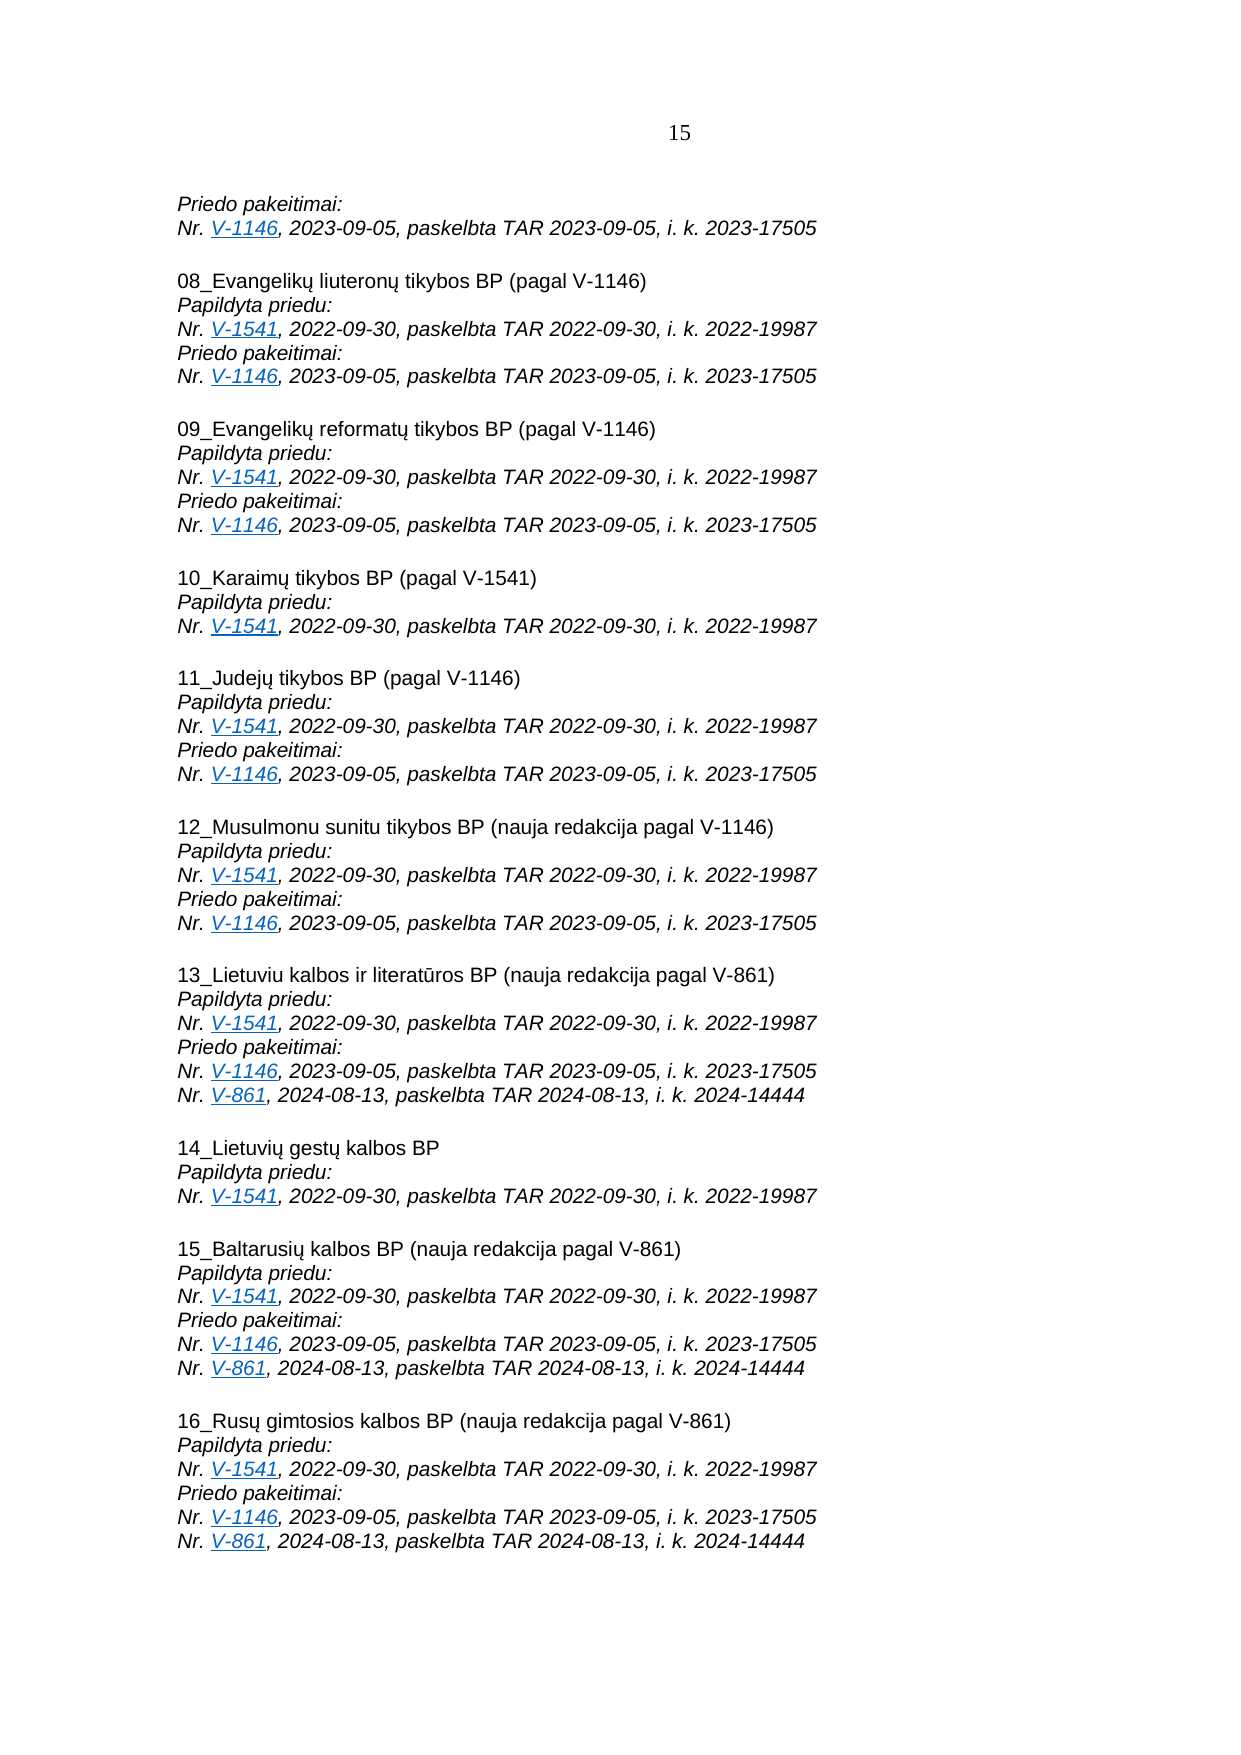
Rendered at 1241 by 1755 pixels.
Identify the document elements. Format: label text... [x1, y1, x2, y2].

text Priedo pakeitimai: [177, 1308, 1182, 1332]
text Priedo pakeitimai: [177, 1035, 1182, 1059]
text Nr. V-1541, 2022-09-30, paskelbta TAR 2022-09-30, i. k. 2022-19987 [177, 863, 1182, 887]
text Papildyta priedu: [177, 1260, 1182, 1284]
text Nr. V-1541, 2022-09-30, paskelbta TAR 2022-09-30, i. k. 2022-19987 [177, 613, 1182, 637]
text Priedo pakeitimai: [177, 192, 1182, 216]
text Nr. V-1541, 2022-09-30, paskelbta TAR 2022-09-30, i. k. 2022-19987 [177, 465, 1182, 489]
text Nr. V-1146, 2023-09-05, paskelbta TAR 2023-09-05, i. k. 2023-17505 [177, 911, 1182, 934]
text Nr. V-1541, 2022-09-30, paskelbta TAR 2022-09-30, i. k. 2022-19987 [177, 1011, 1182, 1035]
text Papildyta priedu: [177, 987, 1182, 1011]
text Priedo pakeitimai: [177, 887, 1182, 911]
text Priedo pakeitimai: [177, 738, 1182, 762]
text 09_Evangelikų reformatų tikybos BP (pagal V-1146) [177, 417, 1182, 441]
text 13_Lietuviu kalbos ir literatūros BP (nauja redakcija pagal V-861) [177, 963, 1182, 987]
text 10_Karaimų tikybos BP (pagal V-1541) [177, 566, 1182, 589]
text Nr. V-861, 2024-08-13, paskelbta TAR 2024-08-13, i. k. 2024-14444 [177, 1083, 1182, 1107]
text Priedo pakeitimai: [177, 1481, 1182, 1505]
text Nr. V-861, 2024-08-13, paskelbta TAR 2024-08-13, i. k. 2024-14444 [177, 1529, 1182, 1553]
text 12_Musulmonu sunitu tikybos BP (nauja redakcija pagal V-1146) [177, 815, 1182, 839]
text Papildyta priedu: [177, 839, 1182, 863]
text Nr. V-1146, 2023-09-05, paskelbta TAR 2023-09-05, i. k. 2023-17505 [177, 216, 1182, 240]
text Nr. V-1541, 2022-09-30, paskelbta TAR 2022-09-30, i. k. 2022-19987 [177, 1284, 1182, 1308]
text Papildyta priedu: [177, 292, 1182, 316]
text Nr. V-1541, 2022-09-30, paskelbta TAR 2022-09-30, i. k. 2022-19987 [177, 1457, 1182, 1481]
text 08_Evangelikų liuteronų tikybos BP (pagal V-1146) [177, 268, 1182, 292]
text Papildyta priedu: [177, 589, 1182, 613]
text Nr. V-861, 2024-08-13, paskelbta TAR 2024-08-13, i. k. 2024-14444 [177, 1356, 1182, 1380]
text Nr. V-1146, 2023-09-05, paskelbta TAR 2023-09-05, i. k. 2023-17505 [177, 1332, 1182, 1356]
text 15_Baltarusių kalbos BP (nauja redakcija pagal V-861) [177, 1236, 1182, 1260]
text Papildyta priedu: [177, 690, 1182, 714]
text Nr. V-1146, 2023-09-05, paskelbta TAR 2023-09-05, i. k. 2023-17505 [177, 1505, 1182, 1529]
text Papildyta priedu: [177, 1433, 1182, 1457]
text Nr. V-1541, 2022-09-30, paskelbta TAR 2022-09-30, i. k. 2022-19987 [177, 316, 1182, 340]
text Priedo pakeitimai: [177, 340, 1182, 364]
text Papildyta priedu: [177, 1160, 1182, 1184]
text Priedo pakeitimai: [177, 489, 1182, 513]
text Nr. V-1146, 2023-09-05, paskelbta TAR 2023-09-05, i. k. 2023-17505 [177, 762, 1182, 786]
text Nr. V-1146, 2023-09-05, paskelbta TAR 2023-09-05, i. k. 2023-17505 [177, 1059, 1182, 1083]
text Nr. V-1541, 2022-09-30, paskelbta TAR 2022-09-30, i. k. 2022-19987 [177, 714, 1182, 738]
text Nr. V-1146, 2023-09-05, paskelbta TAR 2023-09-05, i. k. 2023-17505 [177, 513, 1182, 537]
text 14_Lietuvių gestų kalbos BP [177, 1136, 1182, 1160]
text Nr. V-1146, 2023-09-05, paskelbta TAR 2023-09-05, i. k. 2023-17505 [177, 364, 1182, 388]
text 16_Rusų gimtosios kalbos BP (nauja redakcija pagal V-861) [177, 1409, 1182, 1433]
text Nr. V-1541, 2022-09-30, paskelbta TAR 2022-09-30, i. k. 2022-19987 [177, 1184, 1182, 1208]
text Papildyta priedu: [177, 441, 1182, 465]
text 11_Judejų tikybos BP (pagal V-1146) [177, 666, 1182, 690]
